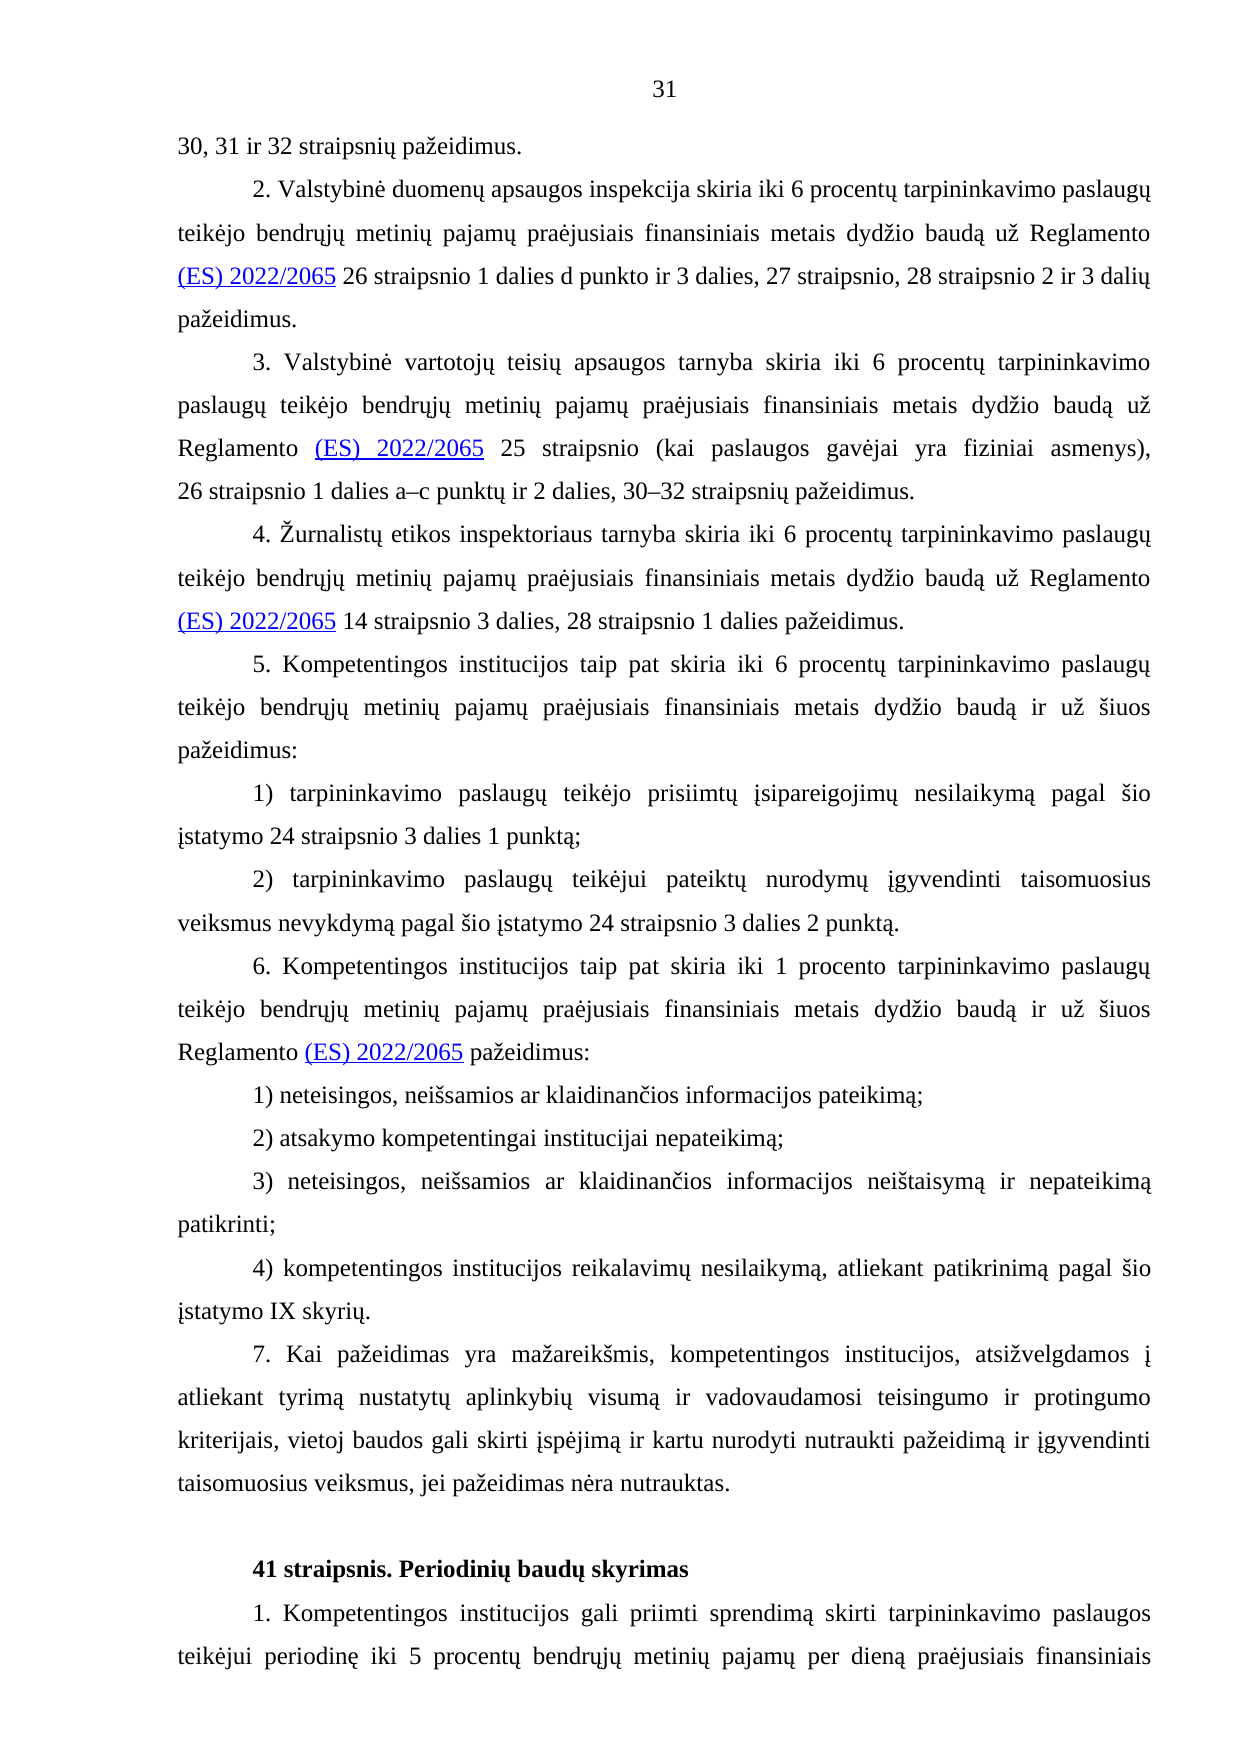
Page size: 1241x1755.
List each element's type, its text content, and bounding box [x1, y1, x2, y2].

text 4) kompetentingos institucijos reikalavimų nesilaikymą, atliekant patikrinimą pagal šio įstatymo IX skyrių. [177, 1253, 1152, 1324]
text 1. Kompetentingos institucijos gali priimti sprendimą skirti tarpininkavimo paslaugos teikėjui periodinę iki 5 procentų bendrųjų metinių pajamų per dieną praėjusiais finansiniais [177, 1598, 1152, 1669]
text 7. Kai pažeidimas yra mažareikšmis, kompetentingos institucijos, atsižvelgdamos į atliekant tyrimą nustatytų aplinkybių visumą ir vadovaudamosi teisingumo ir protingumo kriterijais, vietoj baudos gali skirti įspėjimą ir kartu nurodyti nutraukti pažeidimą ir įgyvendinti taisomuosius veiksmus, jei pažeidimas nėra nutrauktas. [177, 1339, 1152, 1497]
text 2) tarpininkavimo paslaugų teikėjui pateiktų nurodymų įgyvendinti taisomuosius veiksmus nevykdymą pagal šio įstatymo 24 straipsnio 3 dalies 2 punktą. [177, 864, 1152, 936]
text 6. Kompetentingos institucijos taip pat skiria iki 1 procento tarpininkavimo paslaugų teikėjo bendrųjų metinių pajamų praėjusiais finansiniais metais dydžio baudą ir už šiuos Reglamento (ES) 2022/2065 pažeidimus: [177, 951, 1152, 1066]
text 30, 31 ir 32 straipsnių pažeidimus. [177, 131, 1152, 160]
text 2) atsakymo kompetentingai institucijai nepateikimą; [177, 1123, 1152, 1152]
text 3. Valstybinė vartotojų teisių apsaugos tarnyba skiria iki 6 procentų tarpininkavimo paslaugų teikėjo bendrųjų metinių pajamų praėjusiais finansiniais metais dydžio baudą už Reglamento (ES) 2022/2065 25 straipsnio (kai paslaugos gavėjai yra fiziniai asmenys), 26 straipsnio 1 dalies a–c punktų ir 2 dalies, 30–32 straipsnių pažeidimus. [177, 347, 1152, 505]
text 1) neteisingos, neišsamios ar klaidinančios informacijos pateikimą; [177, 1080, 1152, 1109]
text 4. Žurnalistų etikos inspektoriaus tarnyba skiria iki 6 procentų tarpininkavimo paslaugų teikėjo bendrųjų metinių pajamų praėjusiais finansiniais metais dydžio baudą už Reglamento (ES) 2022/2065 14 straipsnio 3 dalies, 28 straipsnio 1 dalies pažeidimus. [177, 519, 1152, 634]
text 5. Kompetentingos institucijos taip pat skiria iki 6 procentų tarpininkavimo paslaugų teikėjo bendrųjų metinių pajamų praėjusiais finansiniais metais dydžio baudą ir už šiuos pažeidimus: [177, 649, 1152, 764]
text 2. Valstybinė duomenų apsaugos inspekcija skiria iki 6 procentų tarpininkavimo paslaugų teikėjo bendrųjų metinių pajamų praėjusiais finansiniais metais dydžio baudą už Reglamento (ES) 2022/2065 26 straipsnio 1 dalies d punkto ir 3 dalies, 27 straipsnio, 28 straipsnio 2 ir 3 dalių pažeidimus. [177, 174, 1152, 333]
text 1) tarpininkavimo paslaugų teikėjo prisiimtų įsipareigojimų nesilaikymą pagal šio įstatymo 24 straipsnio 3 dalies 1 punktą; [177, 778, 1152, 850]
text 3) neteisingos, neišsamios ar klaidinančios informacijos neištaisymą ir nepateikimą patikrinti; [177, 1166, 1152, 1238]
text 41 straipsnis. Periodinių baudų skyrimas [177, 1554, 1152, 1583]
